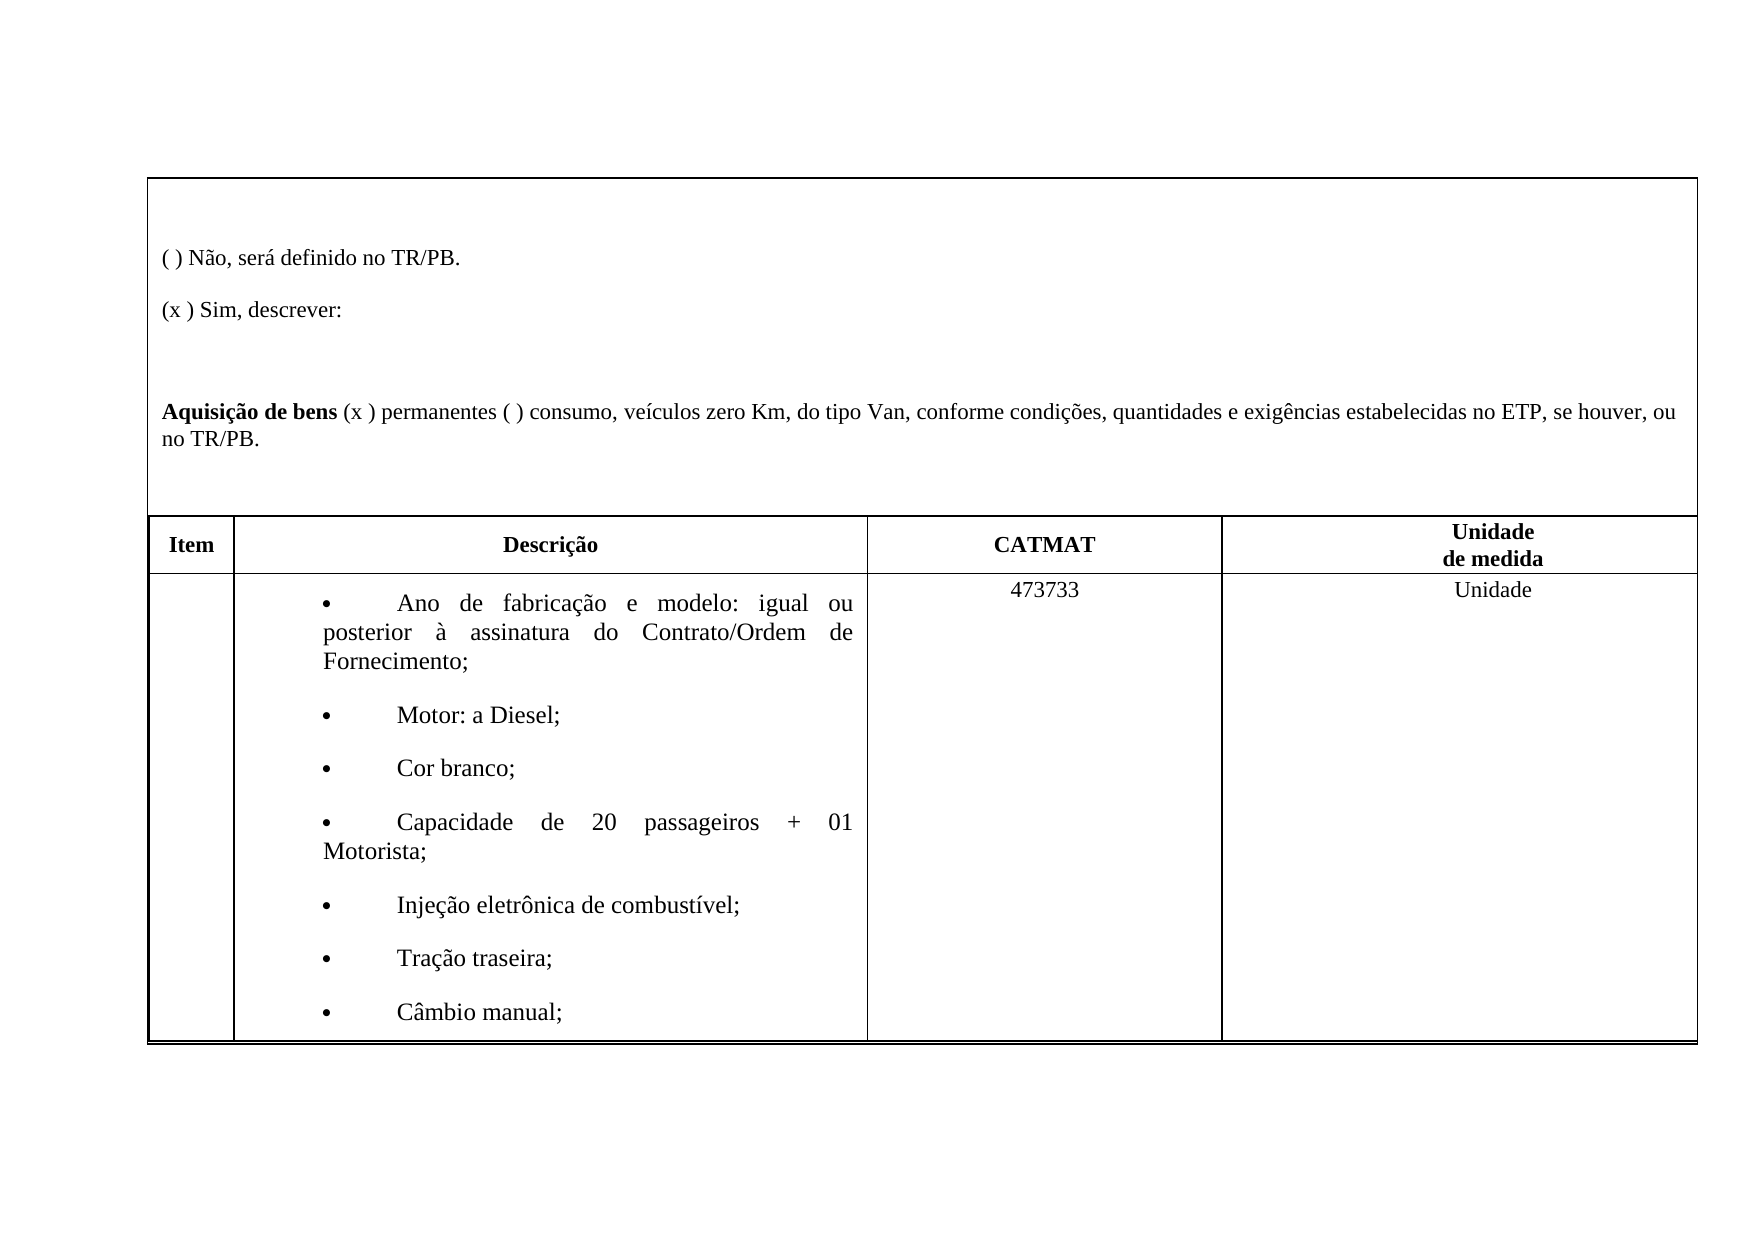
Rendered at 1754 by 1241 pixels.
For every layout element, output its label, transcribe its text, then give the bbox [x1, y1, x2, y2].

table_header Item [150, 517, 233, 573]
table_cell Unidade [1223, 574, 1697, 1040]
table_cell ( ) Não, será definido no TR/PB. (x ) Sim, descrever: Aquisição de bens (x ) permanentes ( ) consumo, veículos zero Km, do tipo Van, conforme condições, quantidades e exigências estabelecidas no ETP, se houver, ou no TR/PB. [148, 179, 1697, 515]
table_cell [150, 574, 233, 1040]
table_cell 473733 [868, 574, 1221, 1040]
table_cell Ano de fabricação e modelo: igual ou posterior à assinatura do Contrato/Ordem de Fornecimento; Motor: a Diesel; Cor branco; Capacidade de 20 passageiros + 01 Motorista; Injeção eletrônica de combustível; Tração traseira; Câmbio manual; Direção hidráulica, elétrica ou Eletro assistida; Assistente de Frenagem; Assistente de partida em subida; Freio hidráulico a disco em todas as rodas; Controle Eletrônico de Estabilidade; Eixo traseiro com rodas geminadas; Trava elétrica; Vidros elétricos dianteiros; Regulagem do banco do motorista; Assentos reclináveis para os passageiros, com sistema de inclinação manual individual; Chapas de proteção para cárter; Ar condicionado; Comando elétrico interno dos retrovisores externos; Painel de instrumentos com tacômetro (conta-giros), velocímetro, hodômetro e indicador da temperatura do motor no visor do hodômetro; Kit multimídia, contendo bluetooth e entrada USB; Câmera de ré com projeção na central multimídia; Para-choques na cor do veículo; O veículo automotor deve atender aos limites máximos de emissão de poluentes provenientes do escapamento fixados no âmbito do Programa de Controle da Poluição do Ar por Veículos Automotores – PROCONVE P8-, conforme Resolução CONAMA nº 18, de 06/05/1986, e Resolução CONAMA 490, de 16 de novembro de 2018, complementações e alterações supervenientes. Garantia mínima de 02 (dois) anos; Com todos os demais itens de segurança exigidos pela legislação nacional de trânsito. O veículo deverá ser entregue devidamente emplacado com placa na categoria oficial (TRE/RO), de acordo com as especificações da legislação de trânsito vigente; [235, 574, 867, 1040]
table_header Descrição [235, 517, 867, 573]
table_header Unidade de medida [1223, 517, 1697, 573]
table_header CATMAT [868, 517, 1221, 573]
